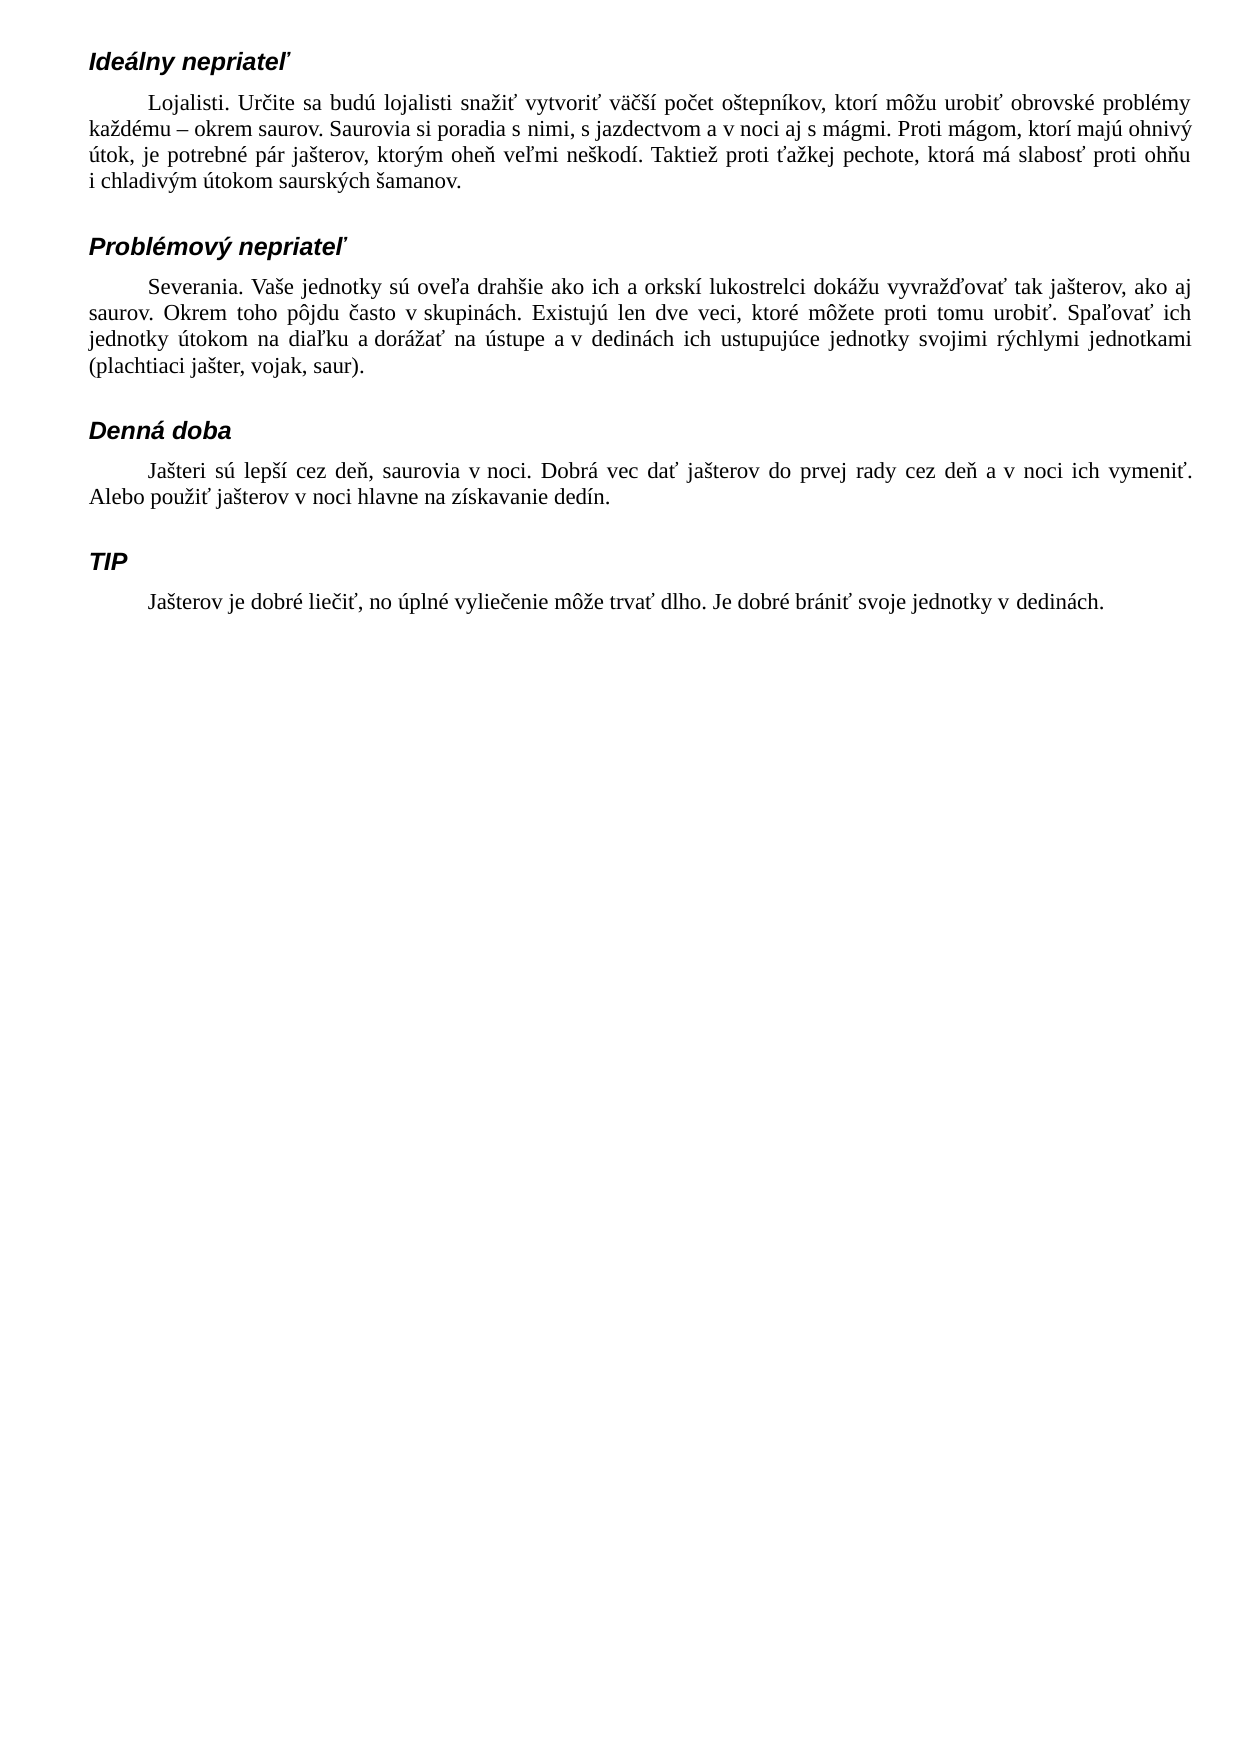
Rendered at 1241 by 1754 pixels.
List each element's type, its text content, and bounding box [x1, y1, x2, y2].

text Jašterov je dobré liečiť, no úplné vyliečenie môže trvať dlho. Je dobré brániť svoje jednotky v dedinách. [88, 588, 1193, 615]
subtitle TIP [88, 547, 1193, 576]
subtitle Problémový nepriateľ [88, 231, 1193, 260]
subtitle Ideálny nepriateľ [88, 47, 1193, 76]
subtitle Denná doba [88, 416, 1193, 444]
text Lojalisti. Určite sa budú lojalisti snažiť vytvoriť väčší počet oštepníkov, ktorí môžu urobiť obrovské problémy každému – okrem saurov. Saurovia si poradia s nimi, s jazdectvom a v noci aj s mágmi. Proti mágom, ktorí majú ohnivý útok, je potrebné pár jašterov, ktorým oheň veľmi neškodí. Taktiež proti ťažkej pechote, ktorá má slabosť proti ohňu i chladivým útokom saurských šamanov. [88, 88, 1193, 194]
text Jašteri sú lepší cez deň, saurovia v noci. Dobrá vec dať jašterov do prvej rady cez deň a v noci ich vymeniť. Alebo použiť jašterov v noci hlavne na získavanie dedín. [88, 457, 1193, 509]
text Severania. Vaše jednotky sú oveľa drahšie ako ich a orkskí lukostrelci dokážu vyvražďovať tak jašterov, ako aj saurov. Okrem toho pôjdu často v skupinách. Existujú len dve veci, ktoré môžete proti tomu urobiť. Spaľovať ich jednotky útokom na diaľku a dorážať na ústupe a v dedinách ich ustupujúce jednotky svojimi rýchlymi jednotkami (plachtiaci jašter, vojak, saur). [88, 273, 1193, 378]
